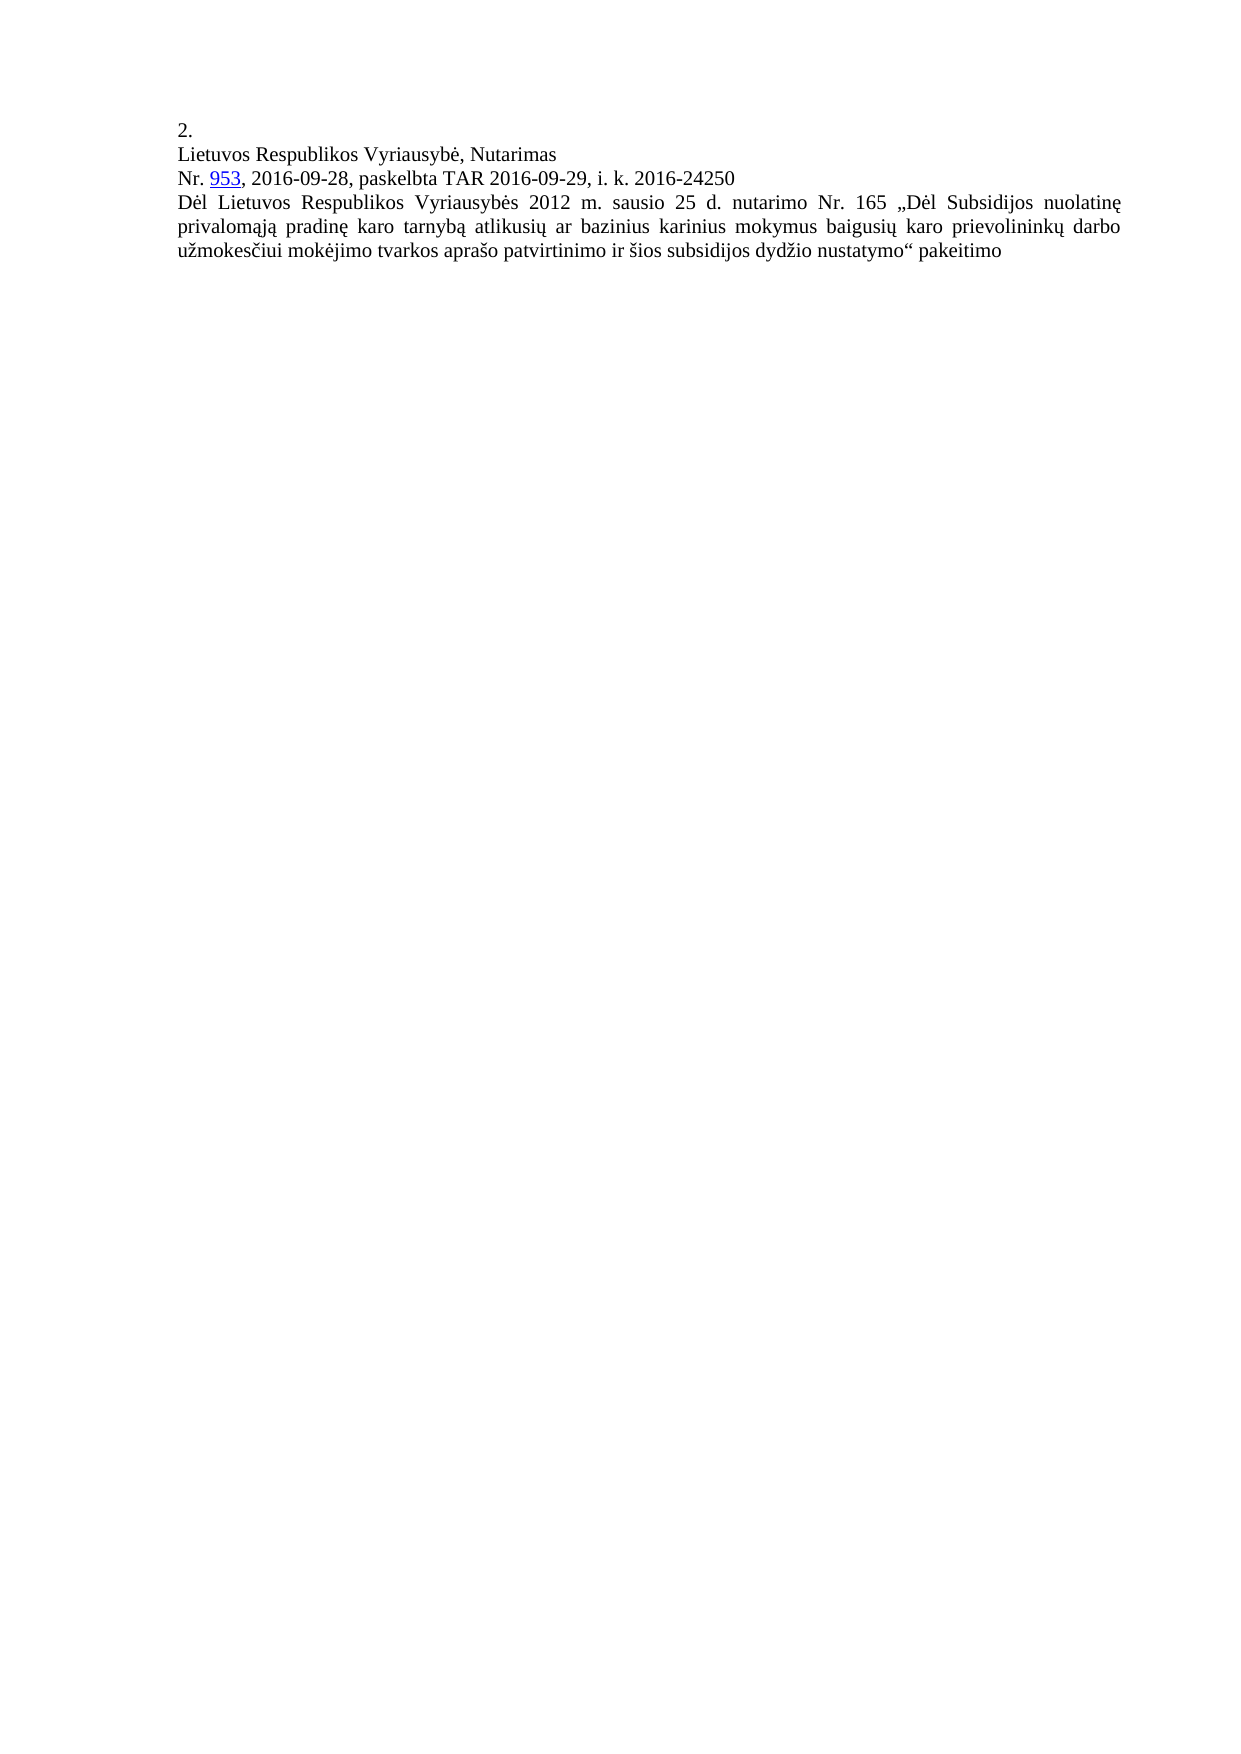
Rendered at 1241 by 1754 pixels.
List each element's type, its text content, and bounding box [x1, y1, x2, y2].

text Lietuvos Respublikos Vyriausybė, Nutarimas [177, 142, 1122, 166]
text Dėl Lietuvos Respublikos Vyriausybės 2012 m. sausio 25 d. nutarimo Nr. 165 „Dėl Subsidijos nuolatinę privalomąją pradinę karo tarnybą atlikusių ar bazinius karinius mokymus baigusių karo prievolininkų darbo užmokesčiui mokėjimo tvarkos aprašo patvirtinimo ir šios subsidijos dydžio nustatymo“ pakeitimo [177, 190, 1122, 262]
text 2. [177, 118, 1122, 142]
text Nr. 953, 2016-09-28, paskelbta TAR 2016-09-29, i. k. 2016-24250 [177, 166, 1122, 190]
